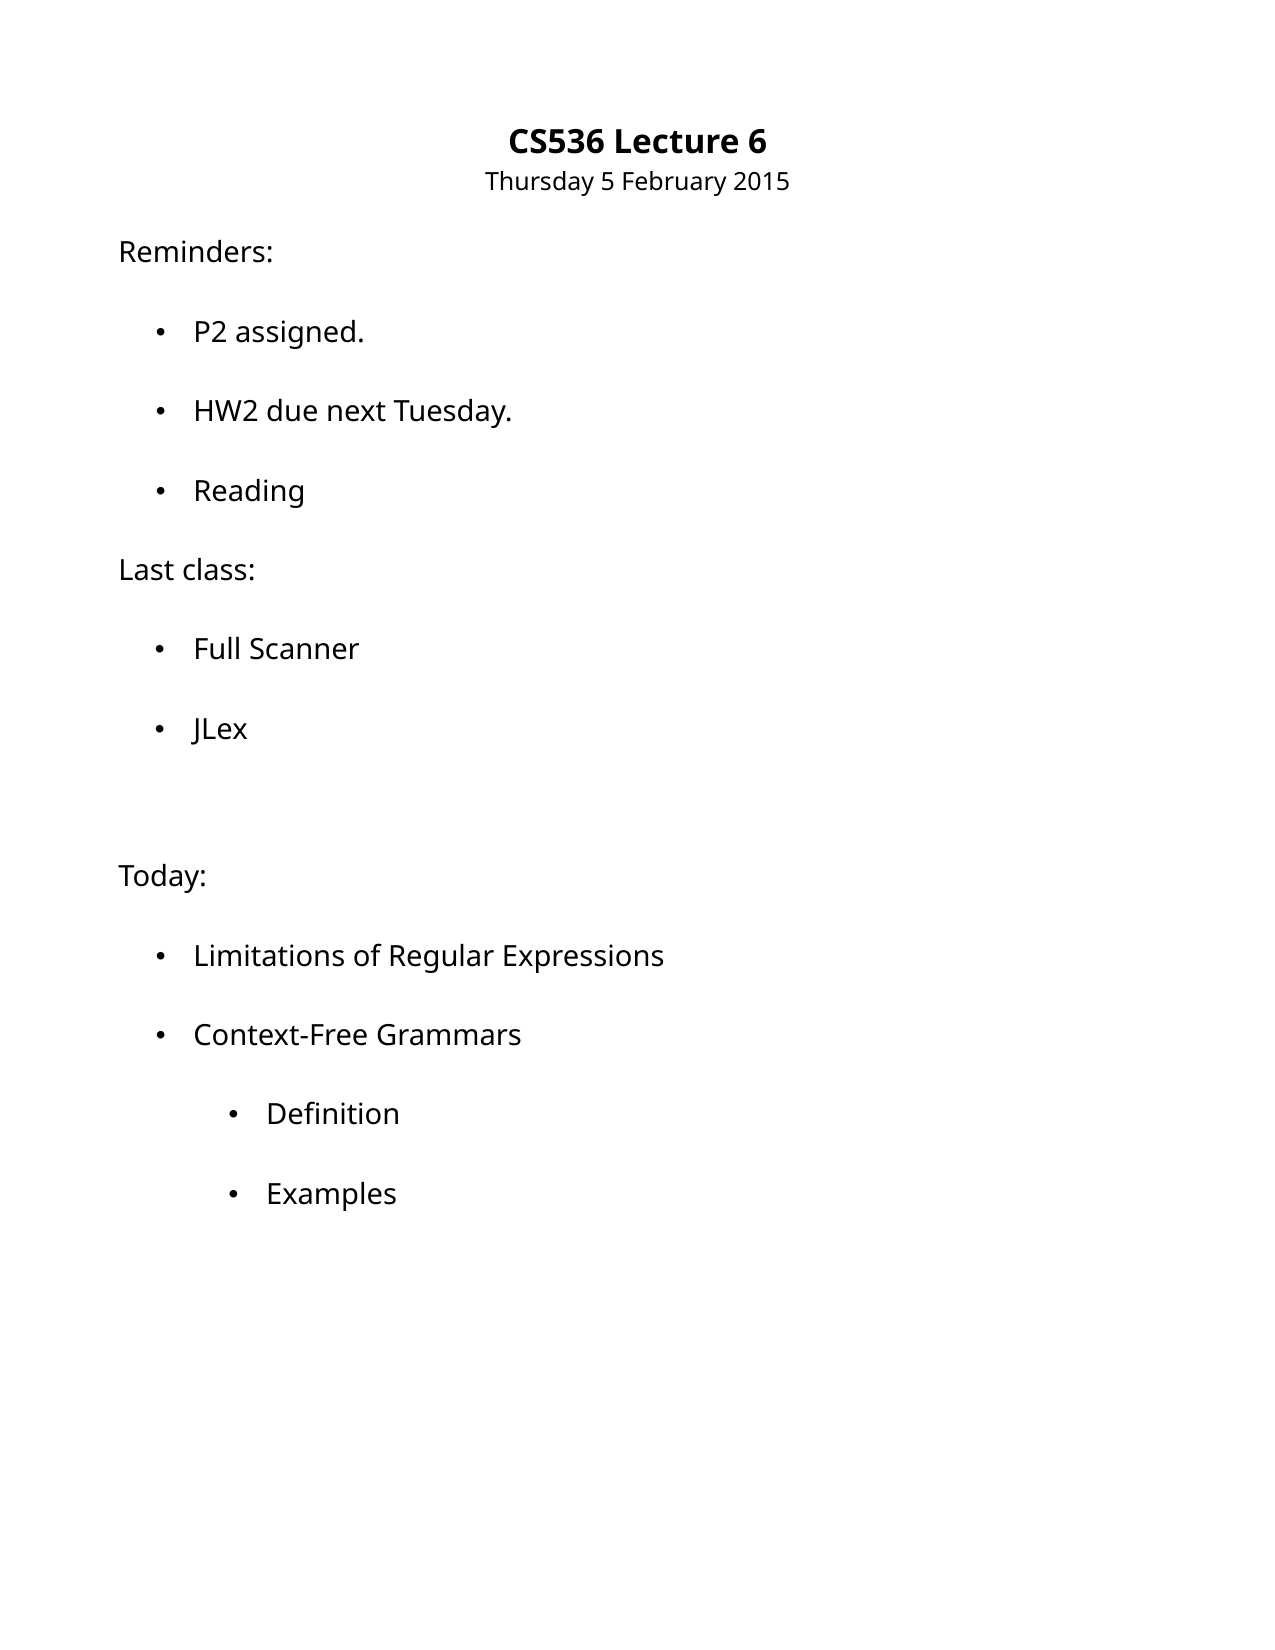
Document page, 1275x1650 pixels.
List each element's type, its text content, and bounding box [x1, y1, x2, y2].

list Definition [228, 1093, 1157, 1173]
list Limitations of Regular Expressions [156, 935, 1157, 1014]
text Thursday 5 February 2015 [118, 163, 1157, 198]
text CS536 Lecture 6 [118, 118, 1157, 163]
list Full Scanner [154, 628, 1157, 708]
list JLex [154, 708, 1157, 787]
list Reading [156, 470, 1157, 549]
list Context-Free Grammars [156, 1014, 1157, 1093]
text Last class: [118, 549, 1157, 589]
list HW2 due next Tuesday. [156, 390, 1157, 470]
list P2 assigned. [156, 311, 1157, 390]
list Examples [228, 1173, 1157, 1213]
text Today: [118, 855, 1157, 935]
text Reminders: [118, 232, 1157, 311]
